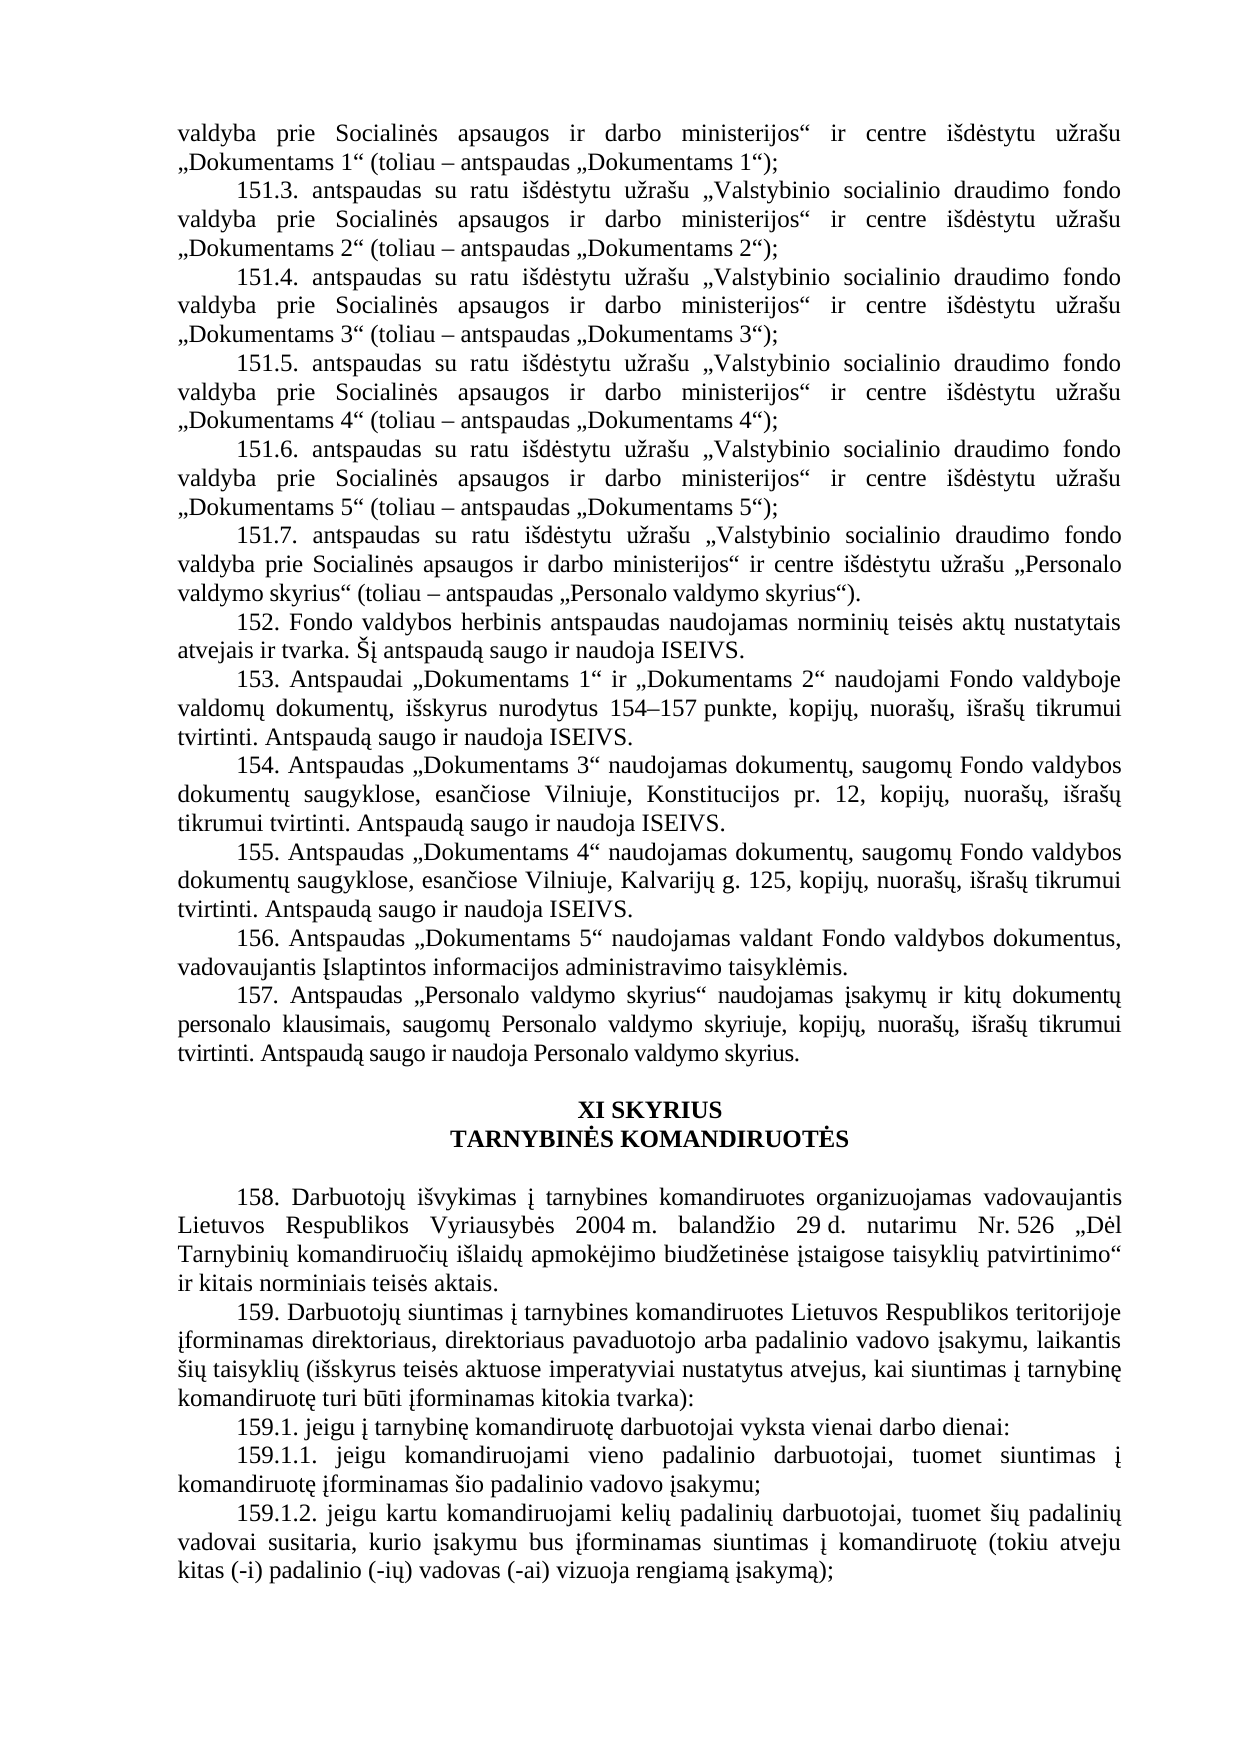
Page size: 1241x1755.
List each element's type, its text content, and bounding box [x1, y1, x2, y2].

text 152. Fondo valdybos herbinis antspaudas naudojamas norminių teisės aktų nustatytais atvejais ir tvarka. Šį antspaudą saugo ir naudoja ISEIVS. [177, 607, 1122, 664]
text 154. Antspaudas „Dokumentams 3“ naudojamas dokumentų, saugomų Fondo valdybos dokumentų saugyklose, esančiose Vilniuje, Konstitucijos pr. 12, kopijų, nuorašų, išrašų tikrumui tvirtinti. Antspaudą saugo ir naudoja ISEIVS. [177, 751, 1122, 837]
text tarnybinės komandiruotės [177, 1124, 1122, 1153]
text XI skyrius [177, 1096, 1122, 1124]
text 158. Darbuotojų išvykimas į tarnybines komandiruotes organizuojamas vadovaujantis Lietuvos Respublikos Vyriausybės 2004 m. balandžio 29 d. nutarimu Nr. 526 „Dėl Tarnybinių komandiruočių išlaidų apmokėjimo biudžetinėse įstaigose taisyklių patvirtinimo“ ir kitais norminiais teisės aktais. [177, 1182, 1122, 1297]
text 155. Antspaudas „Dokumentams 4“ naudojamas dokumentų, saugomų Fondo valdybos dokumentų saugyklose, esančiose Vilniuje, Kalvarijų g. 125, kopijų, nuorašų, išrašų tikrumui tvirtinti. Antspaudą saugo ir naudoja ISEIVS. [177, 837, 1122, 923]
text 159. Darbuotojų siuntimas į tarnybines komandiruotes Lietuvos Respublikos teritorijoje įforminamas direktoriaus, direktoriaus pavaduotojo arba padalinio vadovo įsakymu, laikantis šių taisyklių (išskyrus teisės aktuose imperatyviai nustatytus atvejus, kai siuntimas į tarnybinę komandiruotę turi būti įforminamas kitokia tvarka): [177, 1297, 1122, 1412]
text 157. Antspaudas „Personalo valdymo skyrius“ naudojamas įsakymų ir kitų dokumentų personalo klausimais, saugomų Personalo valdymo skyriuje, kopijų, nuorašų, išrašų tikrumui tvirtinti. Antspaudą saugo ir naudoja Personalo valdymo skyrius. [177, 981, 1122, 1067]
text 151.4. antspaudas su ratu išdėstytu užrašu „Valstybinio socialinio draudimo fondo valdyba prie Socialinės apsaugos ir darbo ministerijos“ ir centre išdėstytu užrašu „Dokumentams 3“ (toliau – antspaudas „Dokumentams 3“); [177, 262, 1122, 348]
text 159.1. jeigu į tarnybinę komandiruotę darbuotojai vyksta vienai darbo dienai: [177, 1412, 1122, 1441]
text 151.6. antspaudas su ratu išdėstytu užrašu „Valstybinio socialinio draudimo fondo valdyba prie Socialinės apsaugos ir darbo ministerijos“ ir centre išdėstytu užrašu „Dokumentams 5“ (toliau – antspaudas „Dokumentams 5“); [177, 434, 1122, 521]
text 159.1.2. jeigu kartu komandiruojami kelių padalinių darbuotojai, tuomet šių padalinių vadovai susitaria, kurio įsakymu bus įforminamas siuntimas į komandiruotę (tokiu atveju kitas (-i) padalinio (-ių) vadovas (-ai) vizuoja rengiamą įsakymą); [177, 1498, 1122, 1584]
text valdyba prie Socialinės apsaugos ir darbo ministerijos“ ir centre išdėstytu užrašu „Dokumentams 1“ (toliau – antspaudas „Dokumentams 1“); [177, 118, 1122, 176]
text 159.1.1. jeigu komandiruojami vieno padalinio darbuotojai, tuomet siuntimas į komandiruotę įforminamas šio padalinio vadovo įsakymu; [177, 1441, 1122, 1498]
text 151.5. antspaudas su ratu išdėstytu užrašu „Valstybinio socialinio draudimo fondo valdyba prie Socialinės apsaugos ir darbo ministerijos“ ir centre išdėstytu užrašu „Dokumentams 4“ (toliau – antspaudas „Dokumentams 4“); [177, 348, 1122, 434]
text 156. Antspaudas „Dokumentams 5“ naudojamas valdant Fondo valdybos dokumentus, vadovaujantis Įslaptintos informacijos administravimo taisyklėmis. [177, 923, 1122, 981]
text 151.3. antspaudas su ratu išdėstytu užrašu „Valstybinio socialinio draudimo fondo valdyba prie Socialinės apsaugos ir darbo ministerijos“ ir centre išdėstytu užrašu „Dokumentams 2“ (toliau – antspaudas „Dokumentams 2“); [177, 176, 1122, 262]
text 151.7. antspaudas su ratu išdėstytu užrašu „Valstybinio socialinio draudimo fondo valdyba prie Socialinės apsaugos ir darbo ministerijos“ ir centre išdėstytu užrašu „Personalo valdymo skyrius“ (toliau – antspaudas „Personalo valdymo skyrius“). [177, 521, 1122, 607]
text 153. Antspaudai „Dokumentams 1“ ir „Dokumentams 2“ naudojami Fondo valdyboje valdomų dokumentų, išskyrus nurodytus 154–157 punkte, kopijų, nuorašų, išrašų tikrumui tvirtinti. Antspaudą saugo ir naudoja ISEIVS. [177, 664, 1122, 751]
